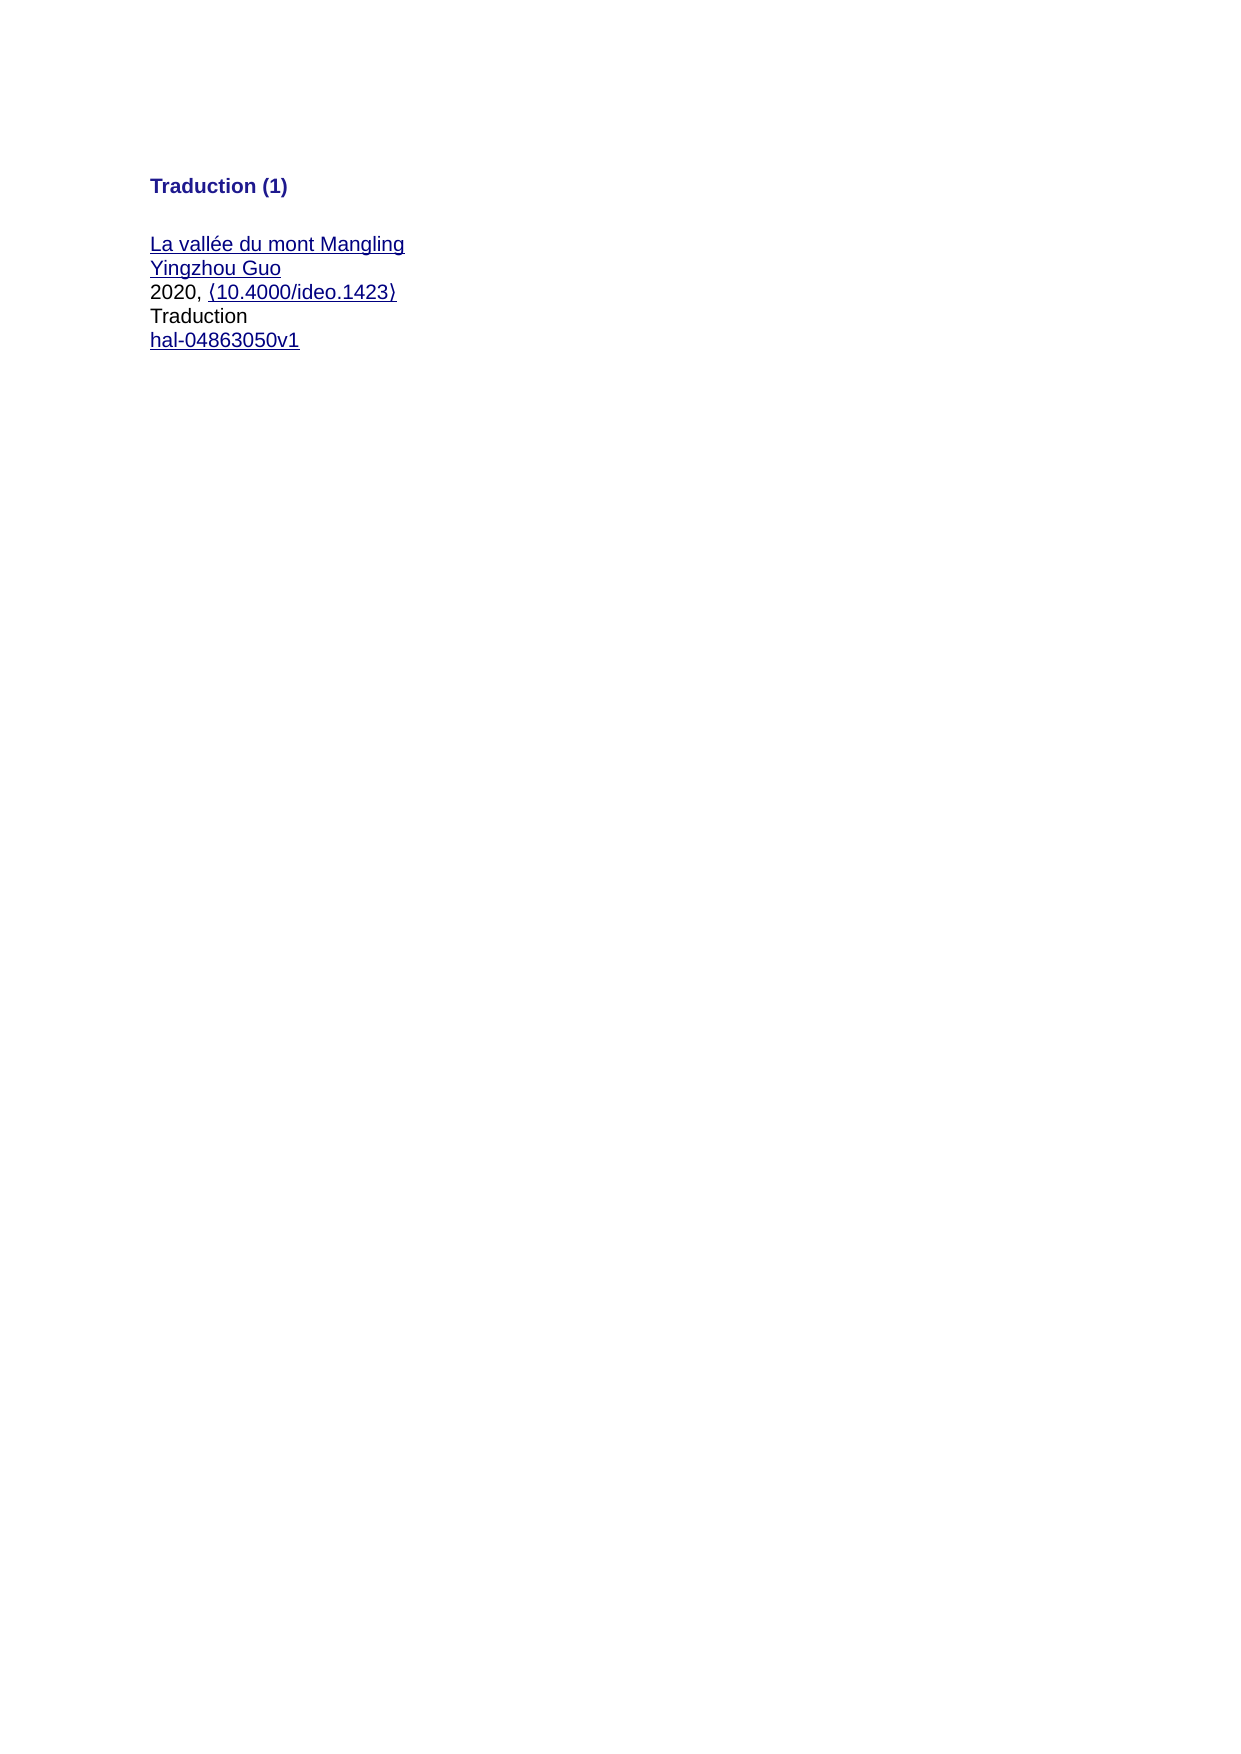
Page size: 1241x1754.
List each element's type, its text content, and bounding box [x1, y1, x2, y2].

subtitle Traduction (1) [150, 174, 1090, 198]
table_header La vallée du mont Mangling Yingzhou Guo 2020, ⟨10.4000/ideo.1423⟩ Traduction hal-04863050v1 [150, 232, 1090, 352]
